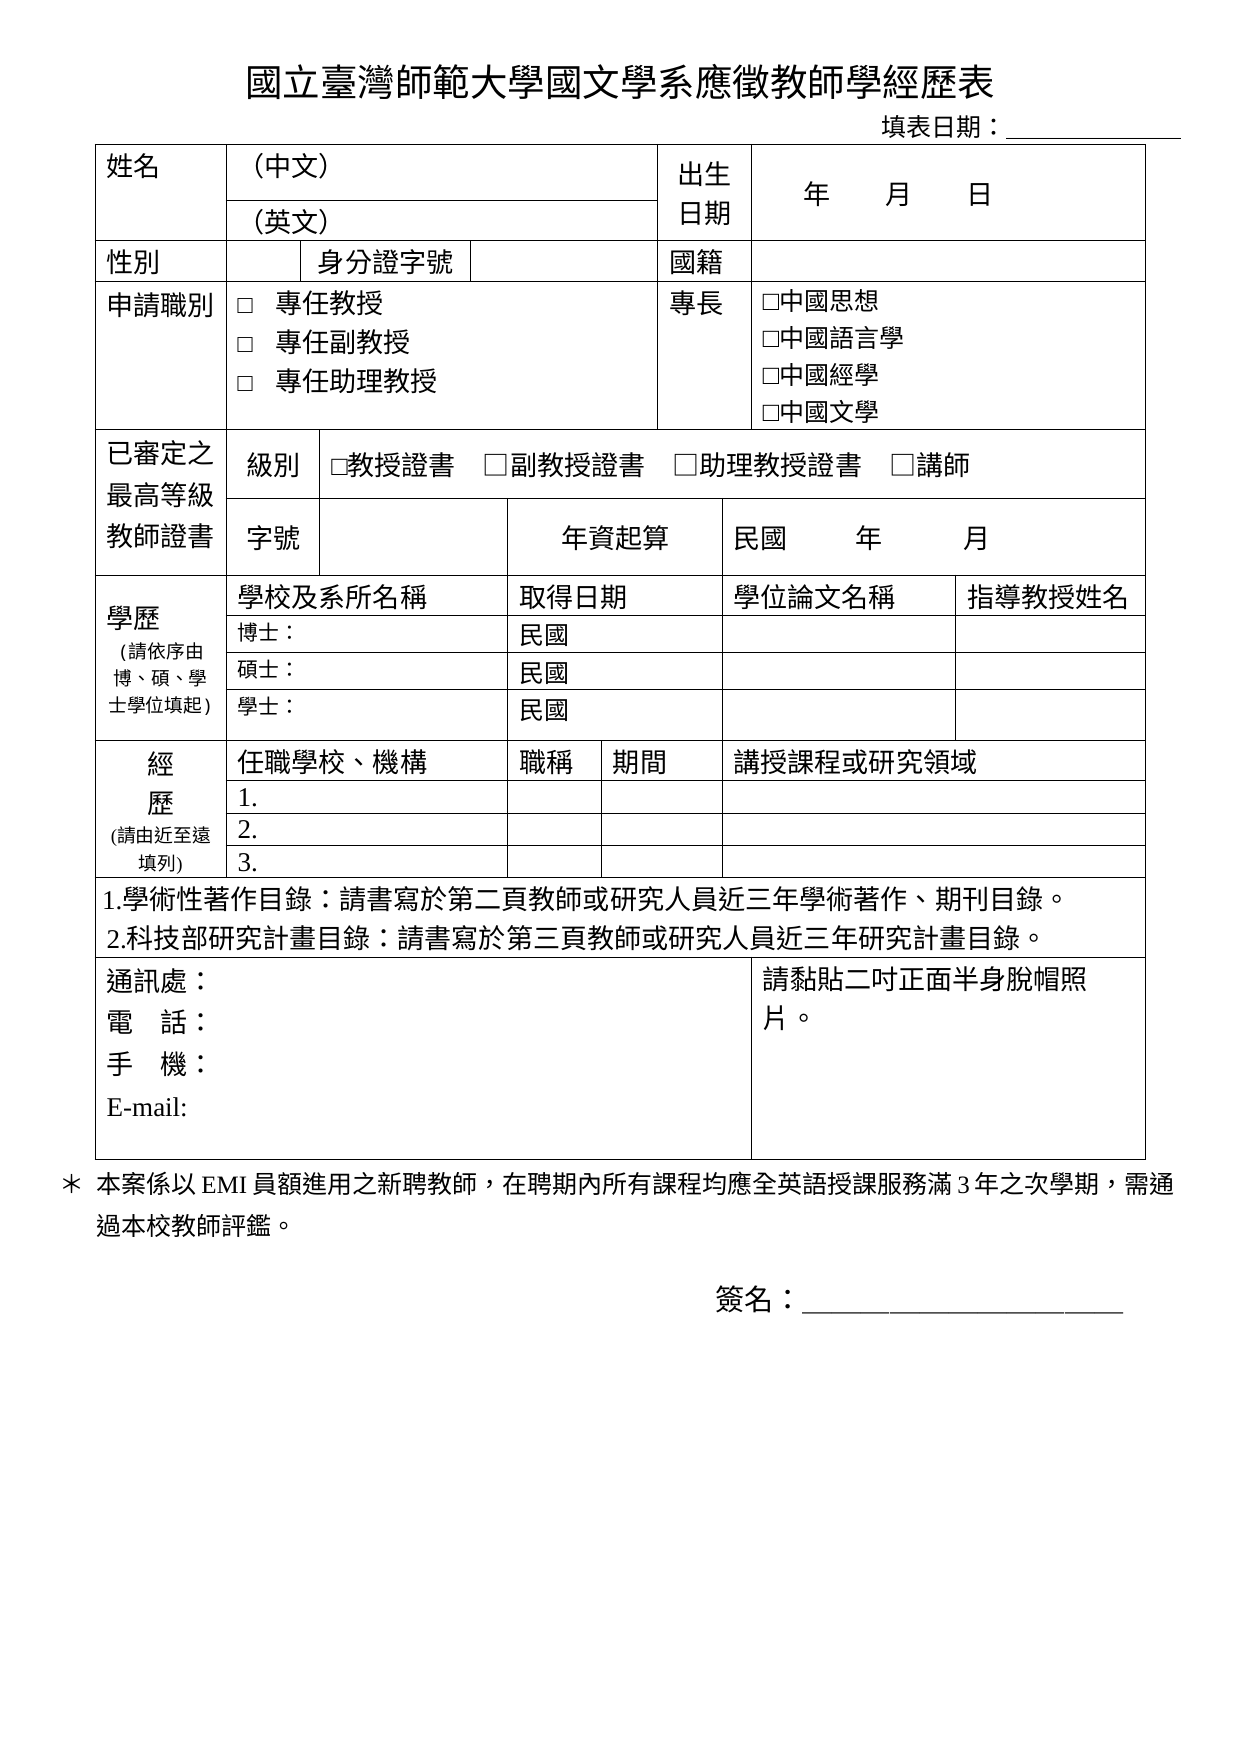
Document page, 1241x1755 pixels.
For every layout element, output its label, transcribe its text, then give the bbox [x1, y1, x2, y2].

table_cell [602, 781, 722, 813]
table_cell [723, 846, 1145, 877]
table_cell [723, 653, 955, 689]
table_cell 職稱 [508, 741, 601, 780]
table_cell 民國 [508, 653, 722, 689]
table_cell 身分證字號 [301, 241, 470, 281]
table_cell 專任教授 專任副教授 專任助理教授 [227, 282, 657, 429]
text 國立臺灣師範大學國文學系應徵教師學經歷表 [59, 53, 1181, 107]
table_cell 民國 [508, 690, 722, 740]
table_cell 民國 年 月 [723, 499, 1145, 574]
table_cell □中國思想 □中國語言學 □中國經學 □中國文學 [752, 282, 1145, 429]
table_cell 通訊處： 電 話： 手 機： E-mail: [96, 958, 751, 1159]
list 本案係以EMI員額進用之新聘教師，在聘期內所有課程均應全英語授課服務滿3年之次學期，需通過本校教師評鑑。 [59, 1160, 1181, 1243]
table_cell 請黏貼二吋正面半身脫帽照片。 [752, 958, 1145, 1159]
table_cell 民國 [508, 616, 722, 652]
table_cell [602, 814, 722, 845]
table_cell 申請職別 [96, 282, 226, 429]
table_cell 碩士： [227, 653, 507, 689]
table_cell [723, 814, 1145, 845]
table_cell 1. [227, 781, 507, 813]
table_cell 學士： [227, 690, 507, 740]
table_cell 年資起算 [508, 499, 722, 574]
table_cell [508, 781, 601, 813]
text 簽名：＿＿＿＿＿＿＿＿＿＿＿ [59, 1277, 1123, 1319]
table_cell 性別 [96, 241, 226, 281]
table_cell [723, 616, 955, 652]
table_cell 任職學校、機構 [227, 741, 507, 780]
table_cell 國籍 [658, 241, 751, 281]
table_cell [508, 814, 601, 845]
table_cell 學校及系所名稱 [227, 576, 507, 615]
table_cell [723, 781, 1145, 813]
table_cell 已審定之最高等級教師證書 [96, 430, 226, 574]
table_cell [320, 499, 507, 574]
table_cell 期間 [602, 741, 722, 780]
table_cell □教授證書 □副教授證書 □助理教授證書 □講師 [320, 430, 1145, 498]
table_header 出生日期 [658, 145, 751, 240]
table_cell 取得日期 [508, 576, 722, 615]
table_cell [956, 690, 1145, 740]
table_cell [227, 241, 300, 281]
table_cell 字號 [227, 499, 319, 574]
table_cell [602, 846, 722, 877]
table_cell 學歷 (請依序由博、碩、學士學位填起) [96, 576, 226, 740]
table_cell 級別 [227, 430, 319, 498]
table_cell 3. [227, 846, 507, 877]
table_cell [956, 653, 1145, 689]
table_cell [752, 241, 1145, 281]
table_cell 學位論文名稱 [723, 576, 955, 615]
table_cell 專長 [658, 282, 751, 429]
table_cell 2. [227, 814, 507, 845]
table_cell （英文） [227, 201, 657, 240]
table_cell 1.學術性著作目錄：請書寫於第二頁教師或研究人員近三年學術著作、期刊目錄。 2.科技部研究計畫目錄：請書寫於第三頁教師或研究人員近三年研究計畫目錄。 [96, 878, 1145, 957]
table_cell [956, 616, 1145, 652]
table_cell [508, 846, 601, 877]
table_header （中文） [227, 145, 657, 200]
table_header 姓名 [96, 145, 226, 240]
text 填表日期：＿＿＿＿＿＿＿ [59, 107, 1181, 144]
table_cell 指導教授姓名 [956, 576, 1145, 615]
table_cell 博士： [227, 616, 507, 652]
table_header 年 月 日 [752, 145, 1145, 240]
table_cell [471, 241, 657, 281]
table_cell 講授課程或研究領域 [723, 741, 1145, 780]
table_cell 經 歷 (請由近至遠填列) [96, 741, 226, 877]
table_cell [723, 690, 955, 740]
